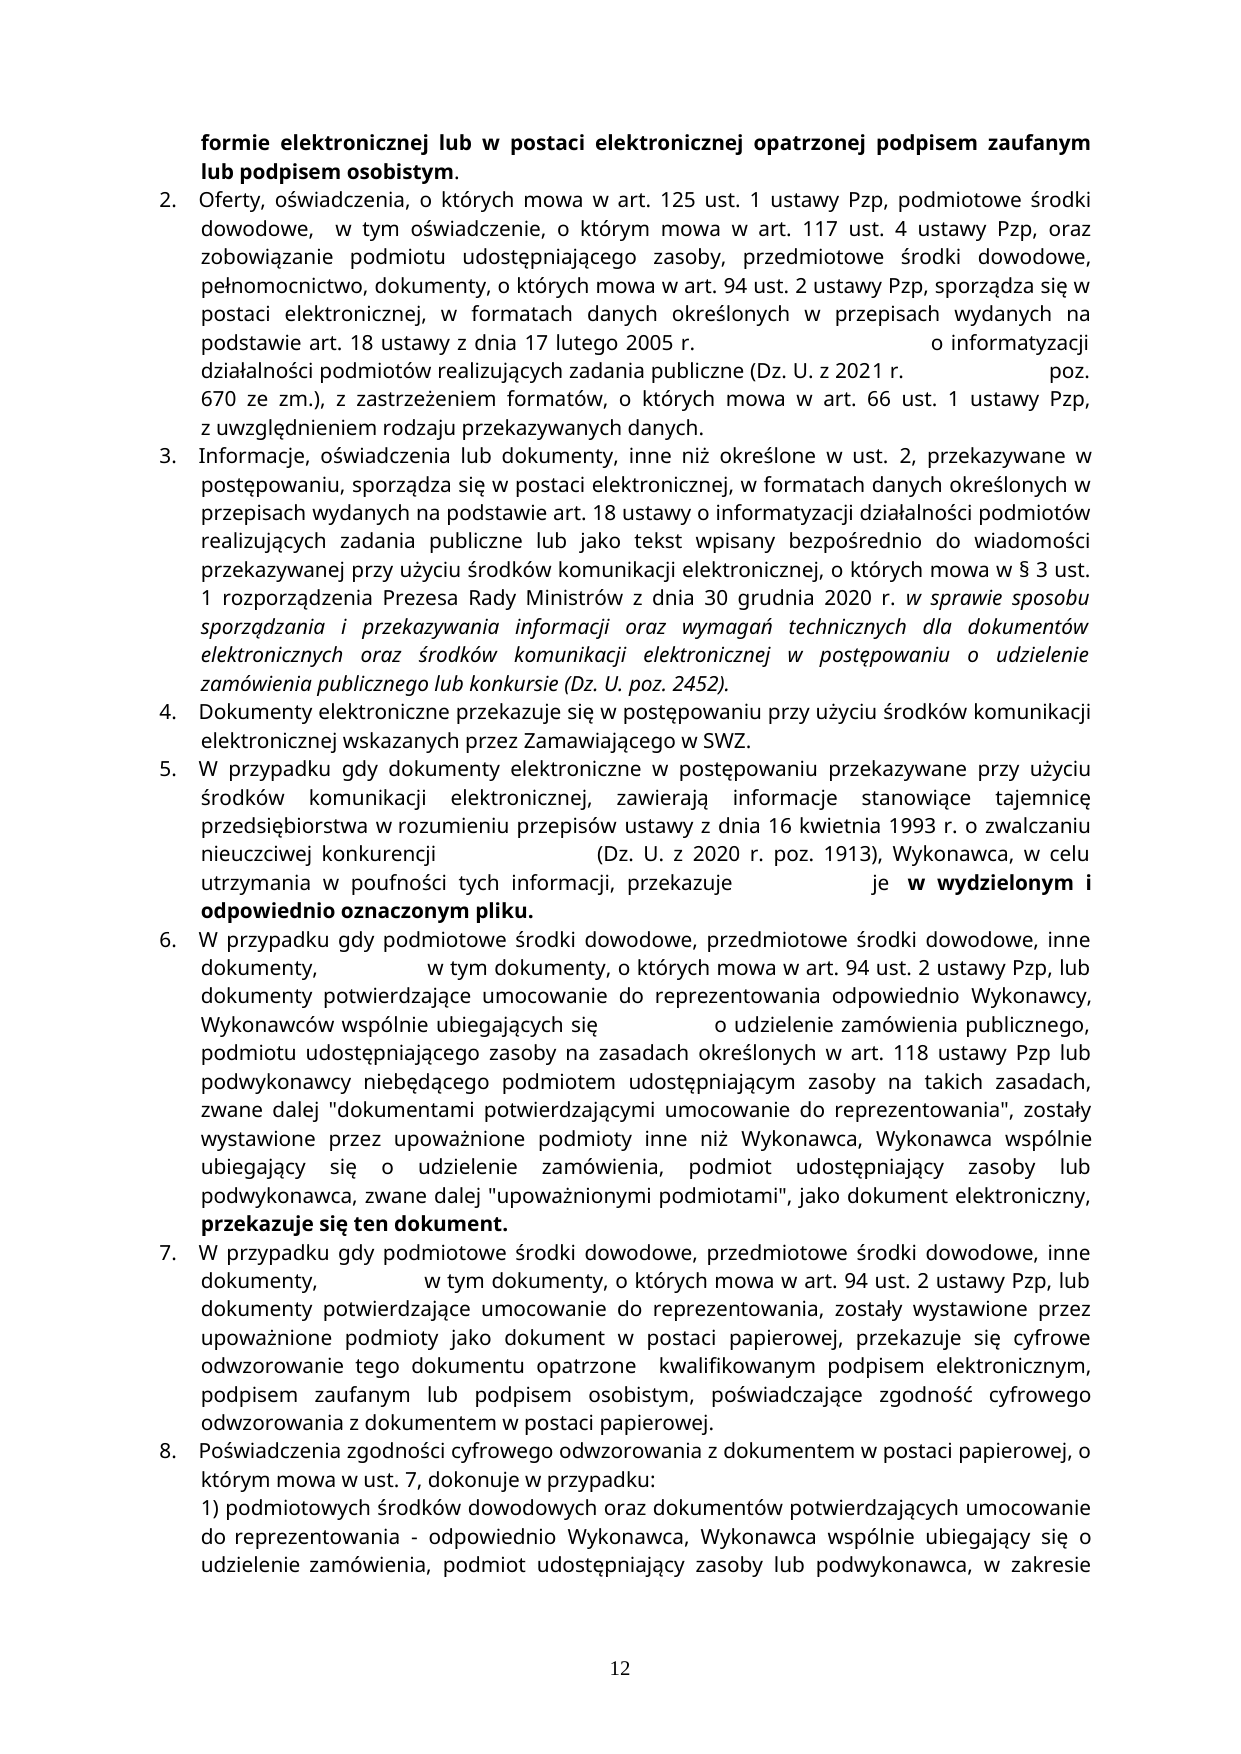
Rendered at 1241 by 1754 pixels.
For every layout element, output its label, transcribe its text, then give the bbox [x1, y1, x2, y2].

list 1) podmiotowych środków dowodowych oraz dokumentów potwierdzających umocowanie do reprezentowania - odpowiednio Wykonawca, Wykonawca wspólnie ubiegający się o udzielenie zamówienia, podmiot udostępniający zasoby lub podwykonawca, w zakresie [159, 1493, 1092, 1579]
list W przypadku gdy dokumenty elektroniczne w postępowaniu przekazywane przy użyciu środków komunikacji elektronicznej, zawierają informacje stanowiące tajemnicę przedsiębiorstwa w rozumieniu przepisów ustawy z dnia 16 kwietnia 1993 r. o zwalczaniu nieuczciwej konkurencji (Dz. U. z 2020 r. poz. 1913), Wykonawca, w celu utrzymania w poufności tych informacji, przekazuje je w wydzielonym i odpowiednio oznaczonym pliku. [159, 754, 1092, 925]
list W przypadku gdy podmiotowe środki dowodowe, przedmiotowe środki dowodowe, inne dokumenty, w tym dokumenty, o których mowa w art. 94 ust. 2 ustawy Pzp, lub dokumenty potwierdzające umocowanie do reprezentowania odpowiednio Wykonawcy, Wykonawców wspólnie ubiegających się o udzielenie zamówienia publicznego, podmiotu udostępniającego zasoby na zasadach określonych w art. 118 ustawy Pzp lub podwykonawcy niebędącego podmiotem udostępniającym zasoby na takich zasadach, zwane dalej "dokumentami potwierdzającymi umocowanie do reprezentowania", zostały wystawione przez upoważnione podmioty inne niż Wykonawca, Wykonawca wspólnie ubiegający się o udzielenie zamówienia, podmiot udostępniający zasoby lub podwykonawca, zwane dalej "upoważnionymi podmiotami", jako dokument elektroniczny, przekazuje się ten dokument. [159, 925, 1092, 1238]
list Poświadczenia zgodności cyfrowego odwzorowania z dokumentem w postaci papierowej, o którym mowa w ust. 7, dokonuje w przypadku: [159, 1437, 1092, 1493]
list Informacje, oświadczenia lub dokumenty, inne niż określone w ust. 2, przekazywane w postępowaniu, sporządza się w postaci elektronicznej, w formatach danych określonych w przepisach wydanych na podstawie art. 18 ustawy o informatyzacji działalności podmiotów realizujących zadania publiczne lub jako tekst wpisany bezpośrednio do wiadomości przekazywanej przy użyciu środków komunikacji elektronicznej, o których mowa w § 3 ust. 1 rozporządzenia Prezesa Rady Ministrów z dnia 30 grudnia 2020 r. w sprawie sposobu sporządzania i przekazywania informacji oraz wymagań technicznych dla dokumentów elektronicznych oraz środków komunikacji elektronicznej w postępowaniu o udzielenie zamówienia publicznego lub konkursie (Dz. U. poz. 2452). [159, 441, 1092, 697]
list Oferty, oświadczenia, o których mowa w art. 125 ust. 1 ustawy Pzp, podmiotowe środki dowodowe, w tym oświadczenie, o którym mowa w art. 117 ust. 4 ustawy Pzp, oraz zobowiązanie podmiotu udostępniającego zasoby, przedmiotowe środki dowodowe, pełnomocnictwo, dokumenty, o których mowa w art. 94 ust. 2 ustawy Pzp, sporządza się w postaci elektronicznej, w formatach danych określonych w przepisach wydanych na podstawie art. 18 ustawy z dnia 17 lutego 2005 r. o informatyzacji działalności podmiotów realizujących zadania publiczne (Dz. U. z 2021 r. poz. 670 ze zm.), z zastrzeżeniem formatów, o których mowa w art. 66 ust. 1 ustawy Pzp, z uwzględnieniem rodzaju przekazywanych danych. [159, 185, 1092, 441]
list Dokumenty elektroniczne przekazuje się w postępowaniu przy użyciu środków komunikacji elektronicznej wskazanych przez Zamawiającego w SWZ. [159, 697, 1092, 754]
list formie elektronicznej lub w postaci elektronicznej opatrzonej podpisem zaufanym lub podpisem osobistym. [159, 128, 1092, 185]
list W przypadku gdy podmiotowe środki dowodowe, przedmiotowe środki dowodowe, inne dokumenty, w tym dokumenty, o których mowa w art. 94 ust. 2 ustawy Pzp, lub dokumenty potwierdzające umocowanie do reprezentowania, zostały wystawione przez upoważnione podmioty jako dokument w postaci papierowej, przekazuje się cyfrowe odwzorowanie tego dokumentu opatrzone kwalifikowanym podpisem elektronicznym, podpisem zaufanym lub podpisem osobistym, poświadczające zgodność cyfrowego odwzorowania z dokumentem w postaci papierowej. [159, 1238, 1092, 1437]
